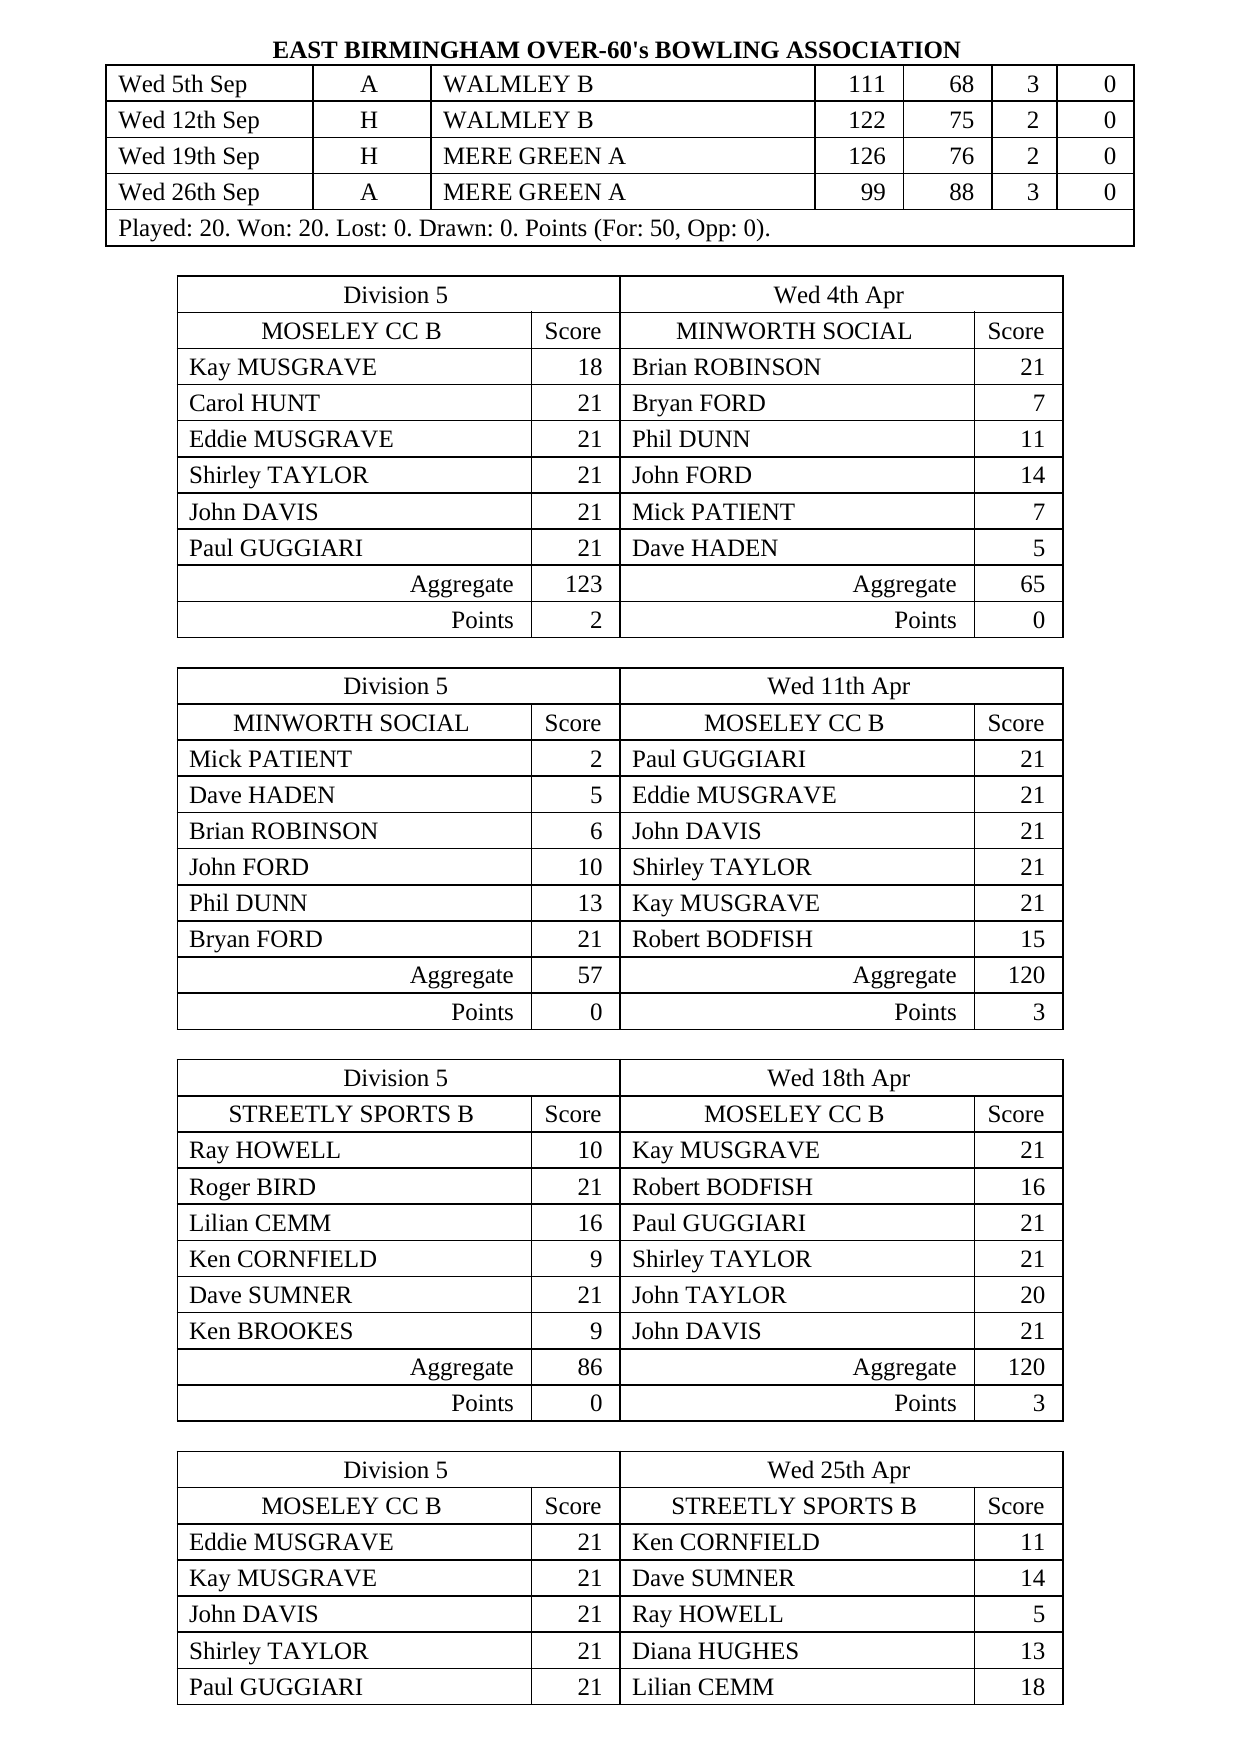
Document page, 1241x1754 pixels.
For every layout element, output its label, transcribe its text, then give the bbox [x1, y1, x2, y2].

table_cell Wed 26th Sep [107, 174, 312, 209]
table_cell Score [975, 313, 1062, 347]
table_cell John FORD [621, 458, 974, 492]
table_cell H [314, 138, 430, 173]
table_cell Mick PATIENT [178, 741, 531, 775]
table_cell 21 [532, 494, 619, 528]
table_cell MERE GREEN A [432, 174, 814, 209]
table_cell 21 [975, 1241, 1062, 1276]
table_cell Bryan FORD [178, 922, 531, 956]
table_cell MOSELEY CC B [178, 1488, 531, 1523]
table_cell 21 [532, 1633, 619, 1667]
table_cell 0 [975, 602, 1062, 637]
table_cell 21 [532, 1525, 619, 1559]
table_cell Aggregate [621, 1350, 974, 1384]
table_cell 2 [993, 138, 1056, 173]
table_cell WALMLEY B [432, 102, 814, 136]
table_cell 11 [975, 421, 1062, 456]
table_cell STREETLY SPORTS B [178, 1097, 531, 1131]
table_cell 75 [904, 102, 991, 136]
table_cell 0 [532, 1386, 619, 1420]
table_cell Paul GUGGIARI [178, 1669, 531, 1703]
table_cell Bryan FORD [621, 385, 974, 420]
table_cell Paul GUGGIARI [621, 741, 974, 775]
table_cell 14 [975, 1561, 1062, 1595]
table_cell A [314, 174, 430, 209]
table_cell 5 [532, 777, 619, 812]
table_cell 6 [532, 813, 619, 848]
table_cell 10 [532, 1133, 619, 1167]
table_cell 21 [532, 1597, 619, 1631]
table_cell Kay MUSGRAVE [178, 1561, 531, 1595]
table_cell MOSELEY CC B [621, 1097, 974, 1131]
table_cell 88 [904, 174, 991, 209]
table_cell Lilian CEMM [621, 1669, 974, 1703]
table_cell Eddie MUSGRAVE [178, 421, 531, 456]
table_cell 2 [532, 741, 619, 775]
table_header Division 5 [178, 277, 619, 311]
table_cell 2 [993, 102, 1056, 136]
table_cell Points [621, 994, 974, 1028]
table_cell 5 [975, 530, 1062, 564]
table_cell 123 [532, 566, 619, 601]
table_cell 21 [532, 1277, 619, 1312]
table_cell Score [532, 1097, 619, 1131]
table_cell 20 [975, 1277, 1062, 1312]
table_cell Score [975, 1488, 1062, 1523]
table_cell 21 [975, 1205, 1062, 1239]
table_cell MINWORTH SOCIAL [621, 313, 974, 347]
table_cell 65 [975, 566, 1062, 601]
table_cell 18 [975, 1669, 1062, 1703]
table_cell 9 [532, 1241, 619, 1276]
table_cell Brian ROBINSON [178, 813, 531, 848]
table_cell 21 [975, 849, 1062, 884]
table_cell 21 [975, 1313, 1062, 1348]
table_cell Aggregate [621, 566, 974, 601]
table_cell 21 [532, 922, 619, 956]
table_cell 21 [975, 349, 1062, 384]
table_cell 21 [532, 1561, 619, 1595]
table_cell Shirley TAYLOR [621, 849, 974, 884]
table_cell 21 [532, 421, 619, 456]
table_cell 10 [532, 849, 619, 884]
table_cell Wed 12th Sep [107, 102, 312, 136]
table_cell 16 [975, 1169, 1062, 1203]
table_cell Brian ROBINSON [621, 349, 974, 384]
table_cell Phil DUNN [621, 421, 974, 456]
table_cell 13 [532, 886, 619, 920]
table_cell MERE GREEN A [432, 138, 814, 173]
table_cell 7 [975, 494, 1062, 528]
table_cell Dave HADEN [621, 530, 974, 564]
table_cell STREETLY SPORTS B [621, 1488, 974, 1523]
table_header Wed 4th Apr [621, 277, 1062, 311]
table_cell 0 [532, 994, 619, 1028]
table_cell 11 [975, 1525, 1062, 1559]
table_cell 122 [816, 102, 903, 136]
table_cell 2 [532, 602, 619, 637]
table_cell Ken BROOKES [178, 1313, 531, 1348]
table_cell 86 [532, 1350, 619, 1384]
table_cell 57 [532, 958, 619, 992]
table_cell Aggregate [621, 958, 974, 992]
table_cell Kay MUSGRAVE [621, 886, 974, 920]
table_header Wed 18th Apr [621, 1060, 1062, 1095]
table_cell 99 [816, 174, 903, 209]
table_cell 3 [993, 66, 1056, 100]
table_cell 3 [993, 174, 1056, 209]
table_cell John DAVIS [621, 1313, 974, 1348]
table_cell Eddie MUSGRAVE [621, 777, 974, 812]
table_cell 9 [532, 1313, 619, 1348]
table_cell Kay MUSGRAVE [178, 349, 531, 384]
table_cell 0 [1058, 66, 1133, 100]
table_cell John DAVIS [178, 1597, 531, 1631]
table_cell Shirley TAYLOR [621, 1241, 974, 1276]
table_cell 7 [975, 385, 1062, 420]
table_cell 0 [1058, 138, 1133, 173]
table_cell 21 [975, 777, 1062, 812]
table_cell Carol HUNT [178, 385, 531, 420]
table_cell 21 [532, 530, 619, 564]
table_cell Dave HADEN [178, 777, 531, 812]
table_cell Points [178, 994, 531, 1028]
table_cell MINWORTH SOCIAL [178, 705, 531, 739]
table_cell Ken CORNFIELD [178, 1241, 531, 1276]
table_header Division 5 [178, 1060, 619, 1095]
table_cell 14 [975, 458, 1062, 492]
table_cell MOSELEY CC B [621, 705, 974, 739]
table_cell 21 [532, 458, 619, 492]
table_cell Ken CORNFIELD [621, 1525, 974, 1559]
table_cell 120 [975, 1350, 1062, 1384]
table_cell Score [975, 1097, 1062, 1131]
table_cell Aggregate [178, 566, 531, 601]
table_cell Kay MUSGRAVE [621, 1133, 974, 1167]
table_cell 13 [975, 1633, 1062, 1667]
table_cell Ray HOWELL [621, 1597, 974, 1631]
table_cell Paul GUGGIARI [621, 1205, 974, 1239]
table_cell Aggregate [178, 1350, 531, 1384]
table_cell 126 [816, 138, 903, 173]
table_header Wed 25th Apr [621, 1452, 1062, 1487]
table_cell Phil DUNN [178, 886, 531, 920]
table_cell Score [532, 313, 619, 347]
table_cell Eddie MUSGRAVE [178, 1525, 531, 1559]
table_cell 21 [975, 741, 1062, 775]
table_cell Robert BODFISH [621, 922, 974, 956]
table_cell 0 [1058, 102, 1133, 136]
table_cell 3 [975, 1386, 1062, 1420]
table_cell 3 [975, 994, 1062, 1028]
table_cell Diana HUGHES [621, 1633, 974, 1667]
table_cell 21 [532, 385, 619, 420]
table_cell Aggregate [178, 958, 531, 992]
table_cell Points [621, 1386, 974, 1420]
table_cell John FORD [178, 849, 531, 884]
table_cell Score [975, 705, 1062, 739]
table_cell Score [532, 705, 619, 739]
table_cell 120 [975, 958, 1062, 992]
table_cell Ray HOWELL [178, 1133, 531, 1167]
table_cell A [314, 66, 430, 100]
table_cell Dave SUMNER [621, 1561, 974, 1595]
table_cell Lilian CEMM [178, 1205, 531, 1239]
table_header Division 5 [178, 1452, 619, 1487]
table_cell Score [532, 1488, 619, 1523]
table_cell 111 [816, 66, 903, 100]
table_cell 5 [975, 1597, 1062, 1631]
table_cell H [314, 102, 430, 136]
table_cell Roger BIRD [178, 1169, 531, 1203]
table_cell Shirley TAYLOR [178, 1633, 531, 1667]
table_cell 21 [532, 1669, 619, 1703]
table_cell John DAVIS [178, 494, 531, 528]
table_cell 21 [975, 886, 1062, 920]
table_cell 21 [975, 1133, 1062, 1167]
table_cell Played: 20. Won: 20. Lost: 0. Drawn: 0. Points (For: 50, Opp: 0). [107, 210, 1133, 245]
table_cell 21 [532, 1169, 619, 1203]
table_cell Robert BODFISH [621, 1169, 974, 1203]
table_cell Wed 19th Sep [107, 138, 312, 173]
table_header Wed 11th Apr [621, 669, 1062, 703]
table_cell 68 [904, 66, 991, 100]
table_cell Paul GUGGIARI [178, 530, 531, 564]
table_cell Mick PATIENT [621, 494, 974, 528]
table_cell John DAVIS [621, 813, 974, 848]
table_cell MOSELEY CC B [178, 313, 531, 347]
table_cell Points [178, 1386, 531, 1420]
table_cell 18 [532, 349, 619, 384]
table_cell Points [621, 602, 974, 637]
table_cell Shirley TAYLOR [178, 458, 531, 492]
table_cell 0 [1058, 174, 1133, 209]
table_cell 15 [975, 922, 1062, 956]
table_cell Wed 5th Sep [107, 66, 312, 100]
table_cell 16 [532, 1205, 619, 1239]
table_cell Points [178, 602, 531, 637]
table_cell 21 [975, 813, 1062, 848]
table_cell John TAYLOR [621, 1277, 974, 1312]
table_header Division 5 [178, 669, 619, 703]
table_cell Dave SUMNER [178, 1277, 531, 1312]
table_cell WALMLEY B [432, 66, 814, 100]
table_cell 76 [904, 138, 991, 173]
